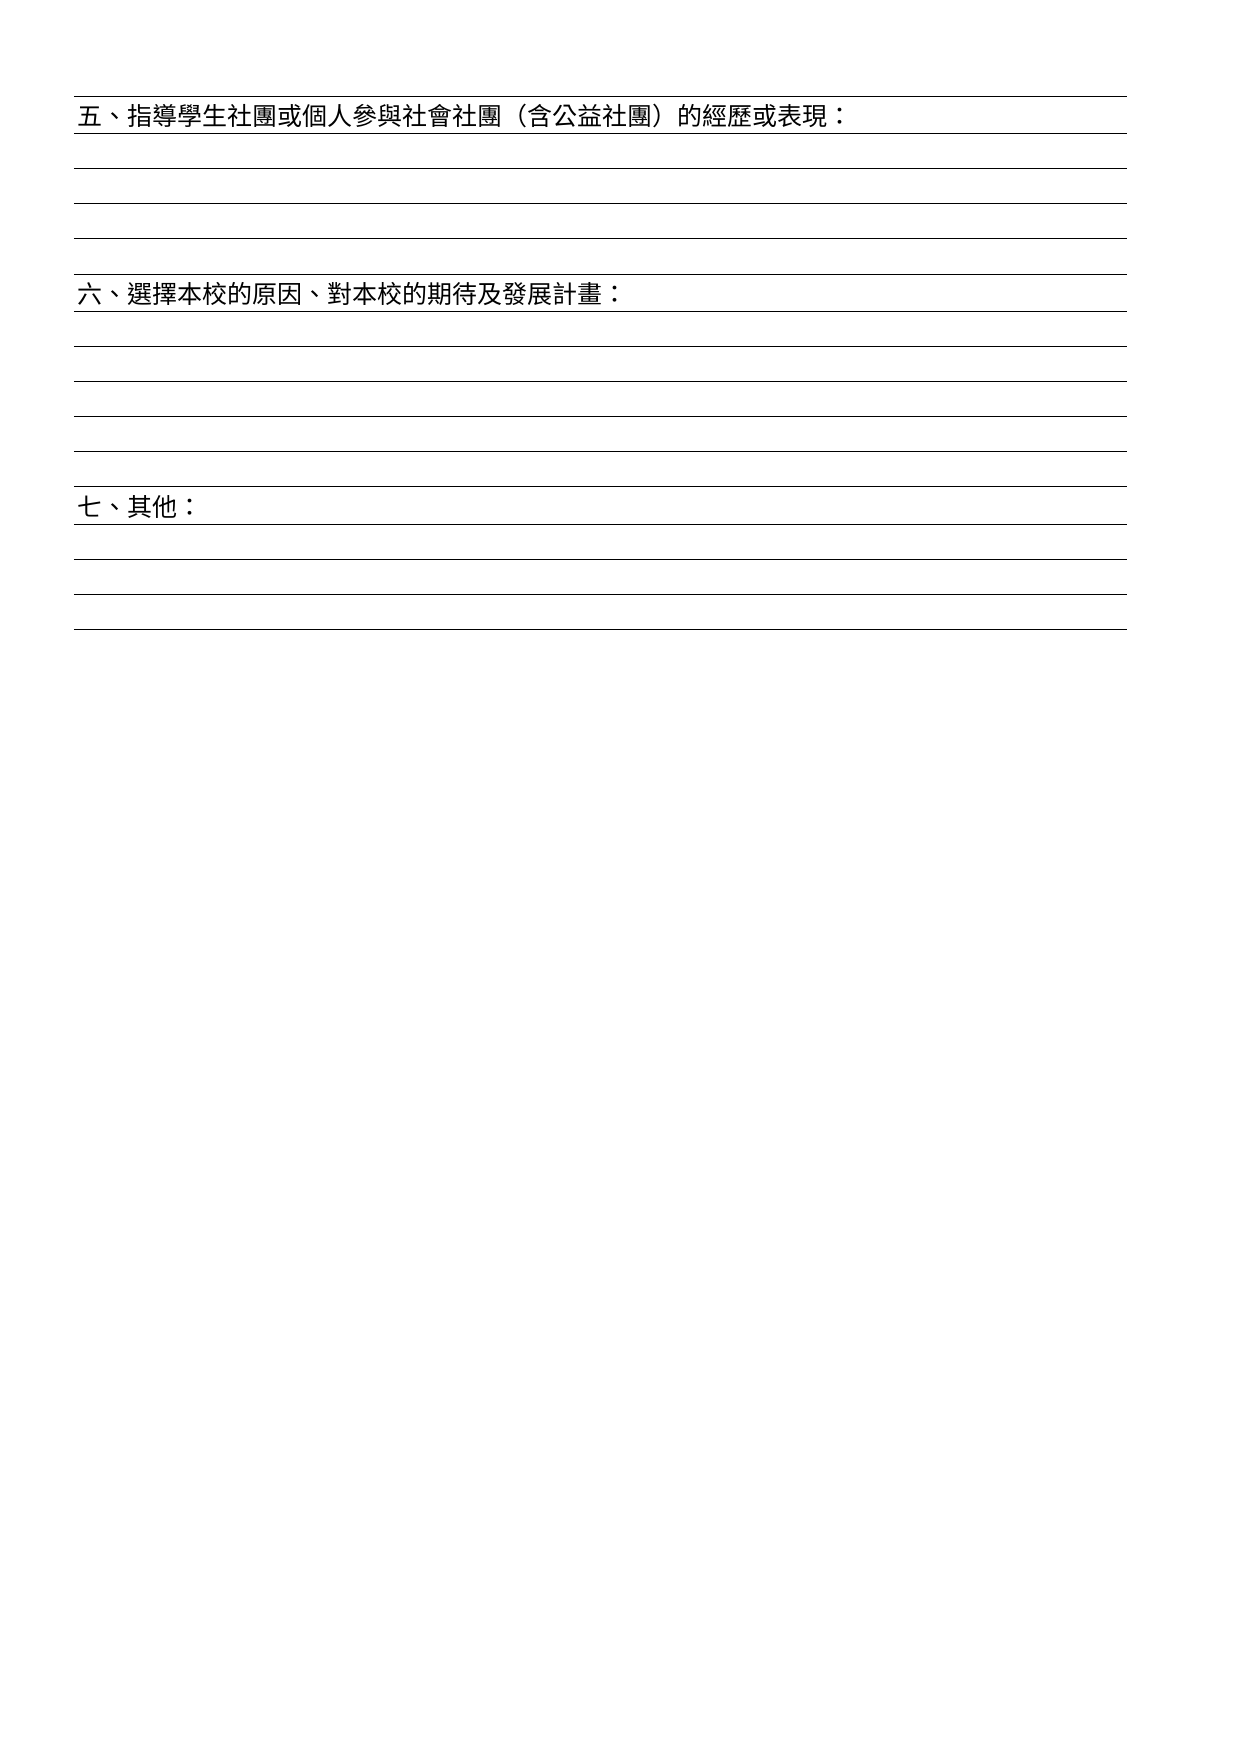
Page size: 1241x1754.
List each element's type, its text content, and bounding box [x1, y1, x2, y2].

table_cell [74, 417, 1127, 451]
table_cell [74, 239, 1127, 273]
table_cell [1127, 203, 1184, 238]
table_cell [74, 630, 1127, 664]
table_cell [1127, 559, 1184, 594]
table_cell [1127, 524, 1184, 559]
table_cell 五、指導學生社團或個人參與社會社團（含公益社團）的經歷或表現： [74, 97, 1127, 133]
table_cell [74, 382, 1127, 416]
table_cell 七、其他： [74, 487, 1127, 523]
table_cell [1127, 594, 1184, 629]
table_cell 六、選擇本校的原因、對本校的期待及發展計畫： [74, 275, 1127, 311]
table_cell [74, 312, 1127, 346]
table_cell [1127, 274, 1184, 311]
table_cell [1127, 381, 1184, 416]
table_cell [74, 560, 1127, 594]
table_cell [1127, 238, 1184, 273]
table_cell [1127, 133, 1184, 168]
table_cell [74, 169, 1127, 203]
table_cell [74, 347, 1127, 381]
table_cell [74, 452, 1127, 486]
table_cell [1127, 629, 1184, 664]
table_cell [74, 525, 1127, 559]
table_cell [1127, 486, 1184, 523]
table_cell [1127, 416, 1184, 451]
table_cell [1127, 451, 1184, 486]
table_cell [1127, 96, 1184, 133]
table_cell [74, 204, 1127, 238]
table_cell [1127, 311, 1184, 346]
table_cell [1127, 346, 1184, 381]
table_cell [74, 595, 1127, 629]
table_cell [1127, 168, 1184, 203]
table_cell [74, 134, 1127, 168]
